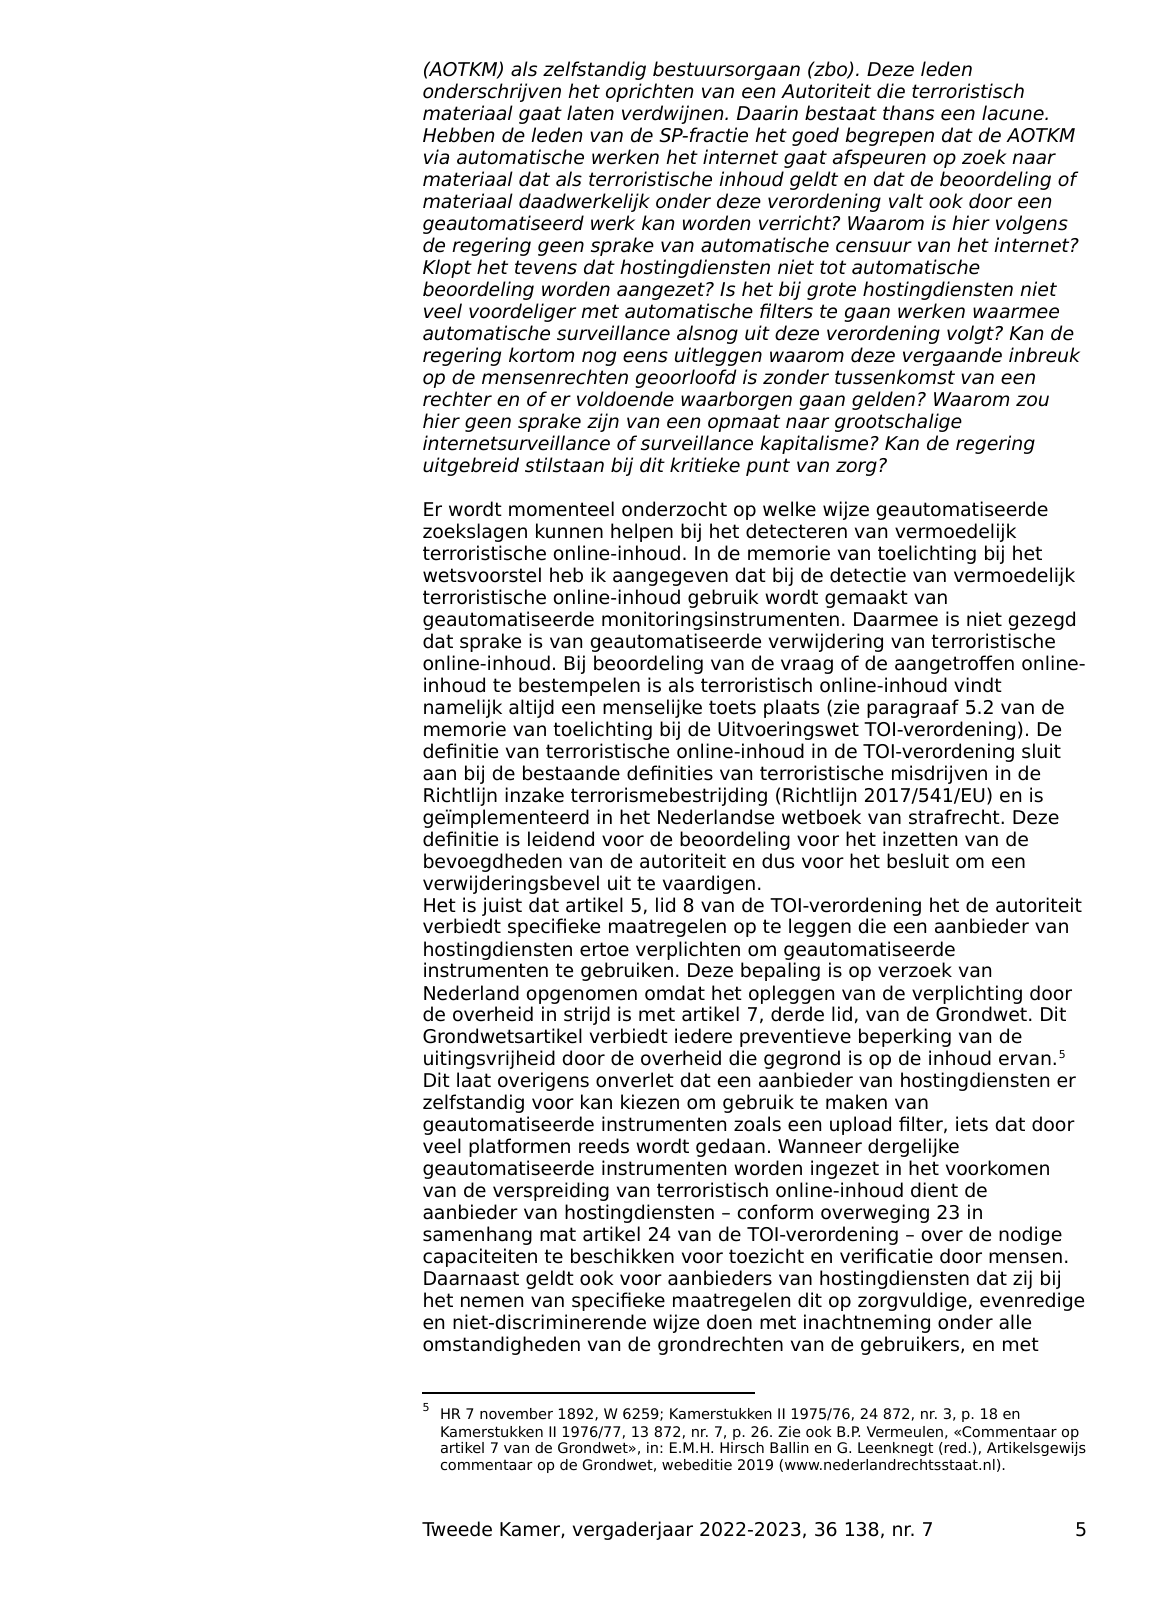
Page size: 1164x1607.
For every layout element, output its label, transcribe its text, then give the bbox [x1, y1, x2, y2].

text Hebben de leden van de SP-fractie het goed begrepen dat de AOTKM via automatische werken het internet gaat afspeuren op zoek naar materiaal dat als terroristische inhoud geldt en dat de beoordeling of materiaal daadwerkelijk onder deze verordening valt ook door een geautomatiseerd werk kan worden verricht? Waarom is hier volgens de regering geen sprake van automatische censuur van het internet? Klopt het tevens dat hostingdiensten niet tot automatische beoordeling worden aangezet? Is het bij grote hostingdiensten niet veel voordeliger met automatische filters te gaan werken waarmee automatische surveillance alsnog uit deze verordening volgt? Kan de regering kortom nog eens uitleggen waarom deze vergaande inbreuk op de mensenrechten geoorloofd is zonder tussenkomst van een rechter en of er voldoende waarborgen gaan gelden? Waarom zou hier geen sprake zijn van een opmaat naar grootschalige internetsurveillance of surveillance kapitalisme? Kan de regering uitgebreid stilstaan bij dit kritieke punt van zorg? [422, 125, 1087, 477]
text (AOTKM) als zelfstandig bestuursorgaan (zbo). Deze leden onderschrijven het oprichten van een Autoriteit die terroristisch materiaal gaat laten verdwijnen. Daarin bestaat thans een lacune. [422, 59, 1087, 125]
text Het is juist dat artikel 5, lid 8 van de TOI-verordening het de autoriteit verbiedt specifieke maatregelen op te leggen die een aanbieder van hostingdiensten ertoe verplichten om geautomatiseerde instrumenten te gebruiken. Deze bepaling is op verzoek van Nederland opgenomen omdat het opleggen van de verplichting door de overheid in strijd is met artikel 7, derde lid, van de Grondwet. Dit Grondwetsartikel verbiedt iedere preventieve beperking van de uitingsvrijheid door de overheid die gegrond is op de inhoud ervan. Dit laat overigens onverlet dat een aanbieder van hostingdiensten er zelfstandig voor kan kiezen om gebruik te maken van geautomatiseerde instrumenten zoals een upload filter, iets dat door veel platformen reeds wordt gedaan. Wanneer dergelijke geautomatiseerde instrumenten worden ingezet in het voorkomen van de verspreiding van terroristisch online-inhoud dient de aanbieder van hostingdiensten – conform overweging 23 in samenhang mat artikel 24 van de TOI-verordening – over de nodige capaciteiten te beschikken voor toezicht en verificatie door mensen. Daarnaast geldt ook voor aanbieders van hostingdiensten dat zij bij het nemen van specifieke maatregelen dit op zorgvuldige, evenredige en niet-discriminerende wijze doen met inachtneming onder alle omstandigheden van de grondrechten van de gebruikers, en met [422, 894, 1087, 1356]
text Er wordt momenteel onderzocht op welke wijze geautomatiseerde zoekslagen kunnen helpen bij het detecteren van vermoedelijk terroristische online-inhoud. In de memorie van toelichting bij het wetsvoorstel heb ik aangegeven dat bij de detectie van vermoedelijk terroristische online-inhoud gebruik wordt gemaakt van geautomatiseerde monitoringsinstrumenten. Daarmee is niet gezegd dat sprake is van geautomatiseerde verwijdering van terroristische online-inhoud. Bij beoordeling van de vraag of de aangetroffen online-inhoud te bestempelen is als terroristisch online-inhoud vindt namelijk altijd een menselijke toets plaats (zie paragraaf 5.2 van de memorie van toelichting bij de Uitvoeringswet TOI-verordening). De definitie van terroristische online-inhoud in de TOI-verordening sluit aan bij de bestaande definities van terroristische misdrijven in de Richtlijn inzake terrorismebestrijding (Richtlijn 2017/541/EU) en is geïmplementeerd in het Nederlandse wetboek van strafrecht. Deze definitie is leidend voor de beoordeling voor het inzetten van de bevoegdheden van de autoriteit en dus voor het besluit om een verwijderingsbevel uit te vaardigen. [422, 499, 1087, 894]
text HR 7 november 1892, W 6259; Kamerstukken II 1975/76, 24 872, nr. 3, p. 18 en Kamerstukken II 1976/77, 13 872, nr. 7, p. 26. Zie ook B.P. Vermeulen, «Commentaar op artikel 7 van de Grondwet», in: E.M.H. Hirsch Ballin en G. Leenknegt (red.), Artikelsgewijs commentaar op de Grondwet, webeditie 2019 (www.nederlandrechtsstaat.nl). [422, 1402, 1087, 1474]
